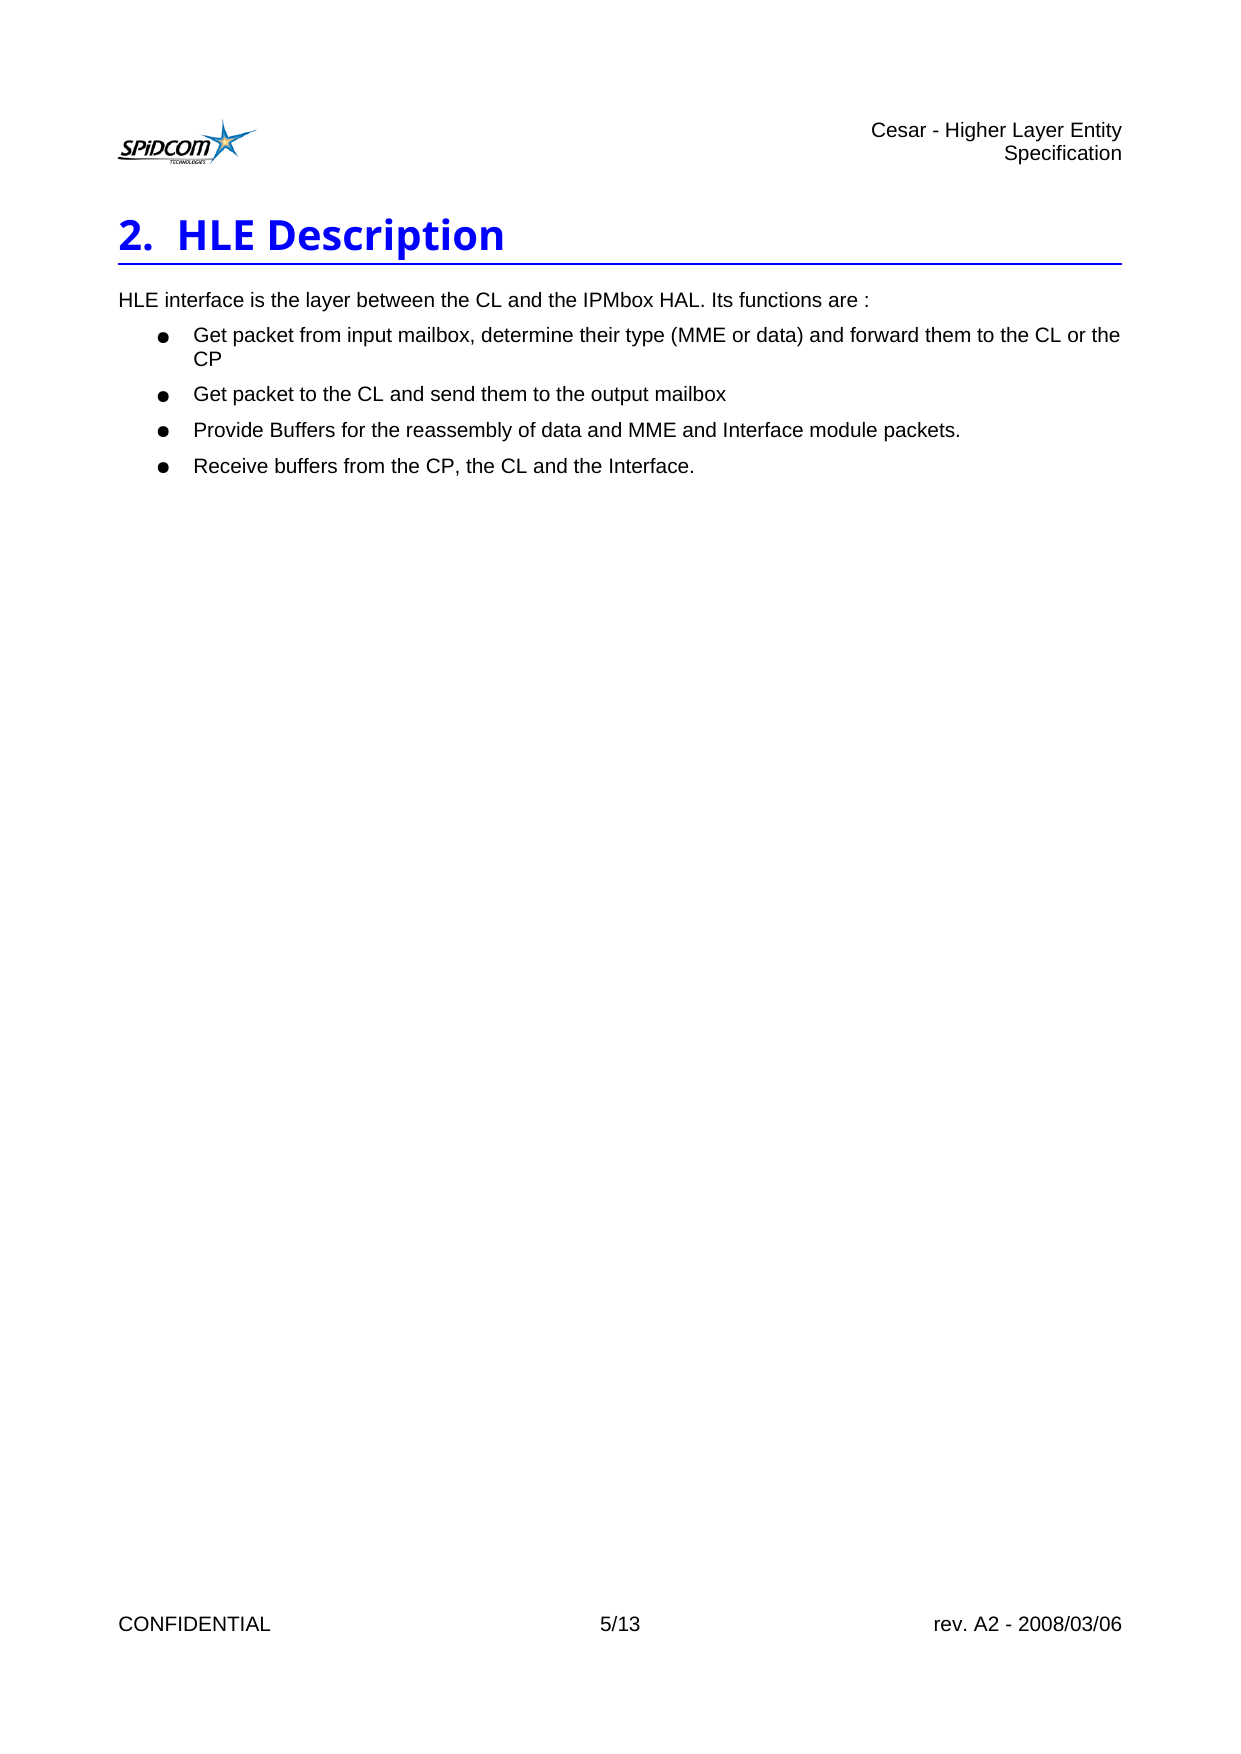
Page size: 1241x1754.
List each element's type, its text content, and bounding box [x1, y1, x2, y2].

list Get packet from input mailbox, determine their type (MME or data) and forward them to the CL or the CP [156, 324, 1122, 371]
list Get packet to the CL and send them to the output mailbox [156, 383, 1122, 406]
subtitle HLE Description [118, 206, 1122, 263]
text HLE interface is the layer between the CL and the IPMbox HAL. Its functions are : [118, 288, 1122, 312]
list Provide Buffers for the reassembly of data and MME and Interface module packets. [156, 419, 1122, 442]
picture [117, 118, 258, 165]
list Receive buffers from the CP, the CL and the Interface. [156, 454, 1122, 478]
